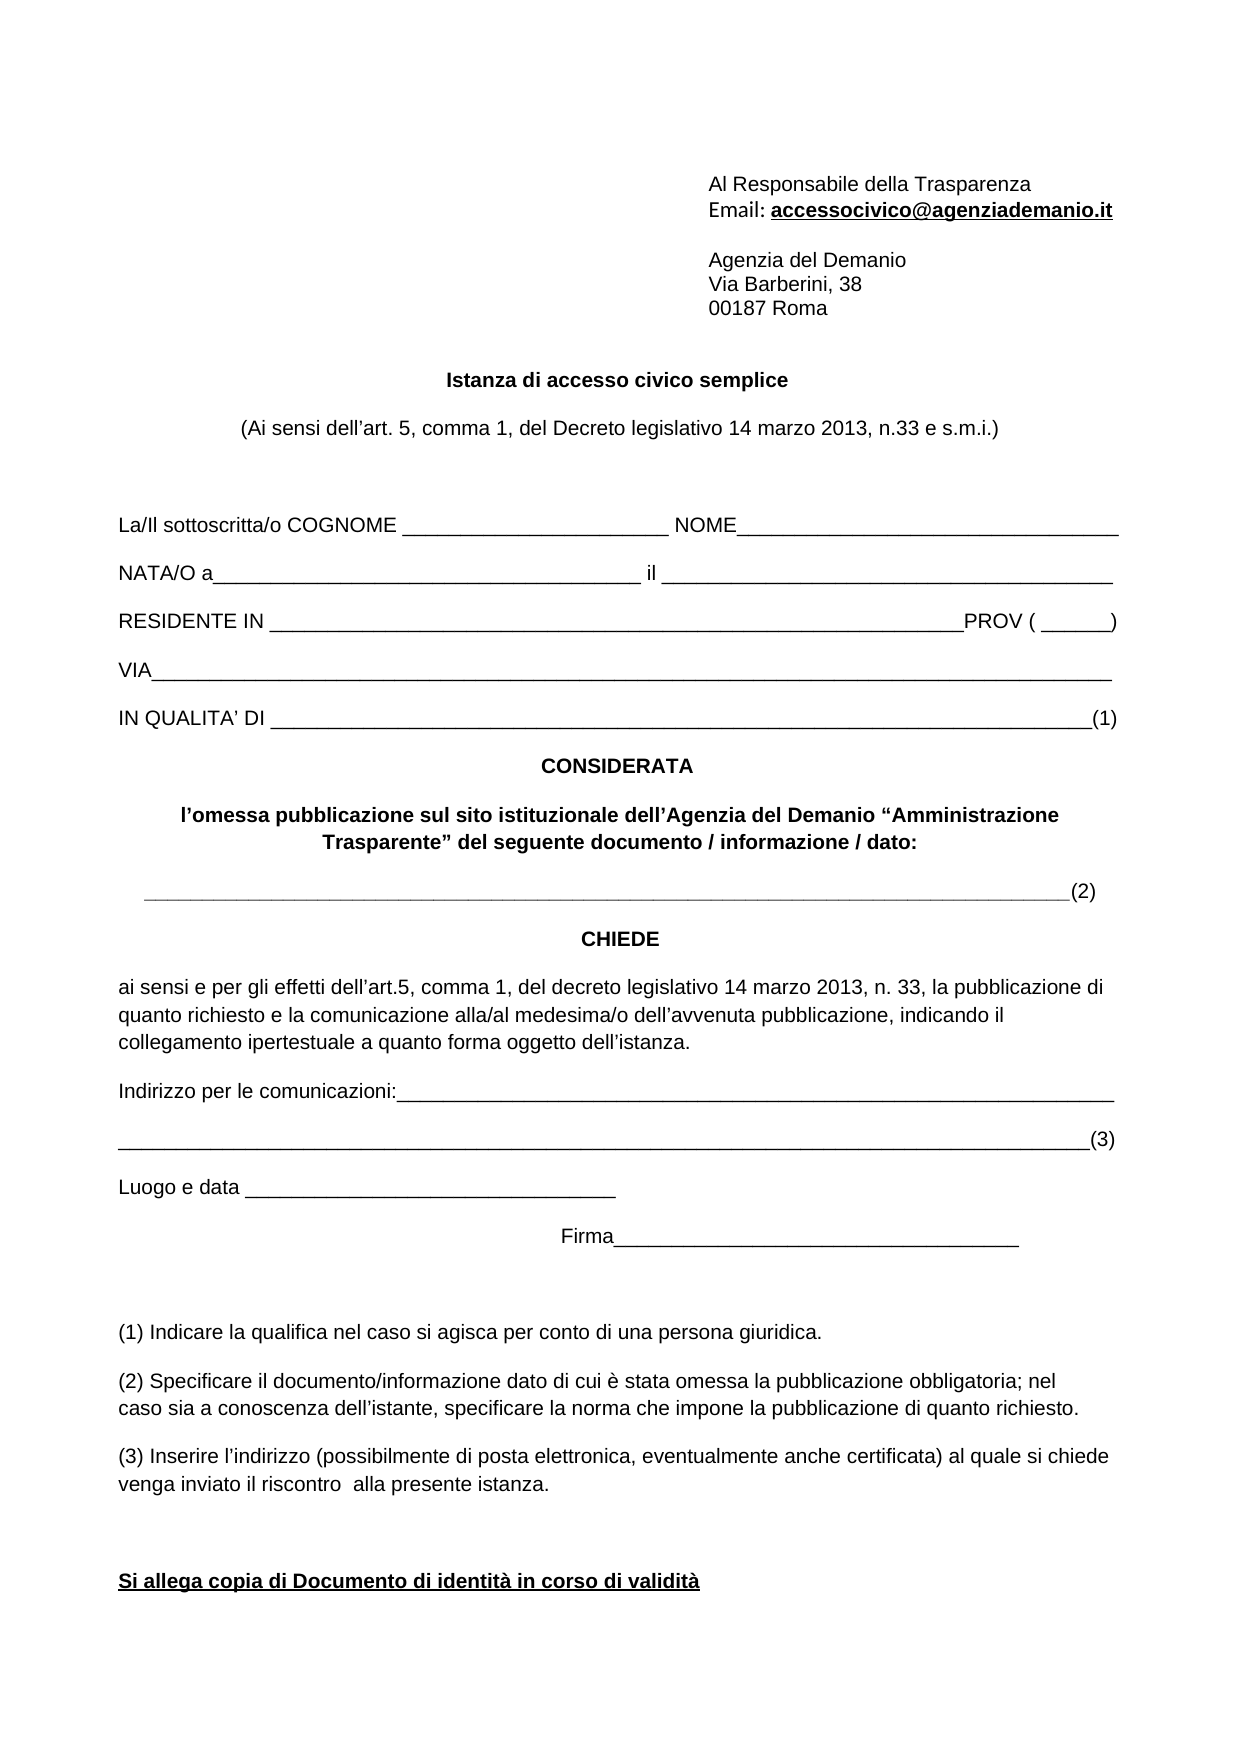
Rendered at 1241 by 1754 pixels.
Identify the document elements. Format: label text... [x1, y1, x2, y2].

text La/Il sottoscritta/o COGNOME _______________________ NOME_________________________________ [118, 513, 1122, 537]
text (3) Inserire l’indirizzo (possibilmente di posta elettronica, eventualmente anche certificata) al quale si chiede venga inviato il riscontro alla presente istanza. [118, 1444, 1122, 1496]
text (1) Indicare la qualifica nel caso si agisca per conto di una persona giuridica. [118, 1320, 1122, 1344]
text l’omessa pubblicazione sul sito istituzionale dell’Agenzia del Demanio “Amministrazione Trasparente” del seguente documento / informazione / dato: [118, 803, 1122, 854]
text ____________________________________________________________________________________(3) [118, 1127, 1122, 1151]
text (2) Specificare il documento/informazione dato di cui è stata omessa la pubblicazione obbligatoria; nel caso sia a conoscenza dell’istante, specificare la norma che impone la pubblicazione di quanto richiesto. [118, 1368, 1122, 1420]
text VIA___________________________________________________________________________________ [118, 658, 1122, 682]
text IN QUALITA’ DI _______________________________________________________________________(1) [118, 706, 1122, 730]
text NATA/O a_____________________________________ il _______________________________________ [118, 561, 1122, 585]
text Si allega copia di Documento di identità in corso di validità [118, 1568, 1122, 1592]
text Istanza di accesso civico semplice [118, 368, 1122, 392]
text 00187 Roma [634, 295, 1122, 319]
text Al Responsabile della Trasparenza [634, 172, 1122, 196]
text Firma___________________________________ [487, 1223, 1122, 1247]
text CONSIDERATA [118, 754, 1122, 778]
text Via Barberini, 38 [634, 271, 1122, 295]
text ________________________________________________________________________________(2) [118, 878, 1122, 902]
text Email: accessocivico@agenziademanio.it [634, 196, 1122, 223]
text Indirizzo per le comunicazioni:______________________________________________________________ [118, 1078, 1122, 1102]
text ai sensi e per gli effetti dell’art.5, comma 1, del decreto legislativo 14 marzo 2013, n. 33, la pubblicazione di quanto richiesto e la comunicazione alla/al medesima/o dell’avvenuta pubblicazione, indicando il collegamento ipertestuale a quanto forma oggetto dell’istanza. [118, 975, 1122, 1054]
text (Ai sensi dell’art. 5, comma 1, del Decreto legislativo 14 marzo 2013, n.33 e s.m.i.) [118, 416, 1122, 440]
text CHIEDE [118, 927, 1122, 951]
text RESIDENTE IN ____________________________________________________________PROV ( ______) [118, 609, 1122, 633]
text Agenzia del Demanio [634, 247, 1122, 271]
text Luogo e data ________________________________ [118, 1175, 1122, 1199]
